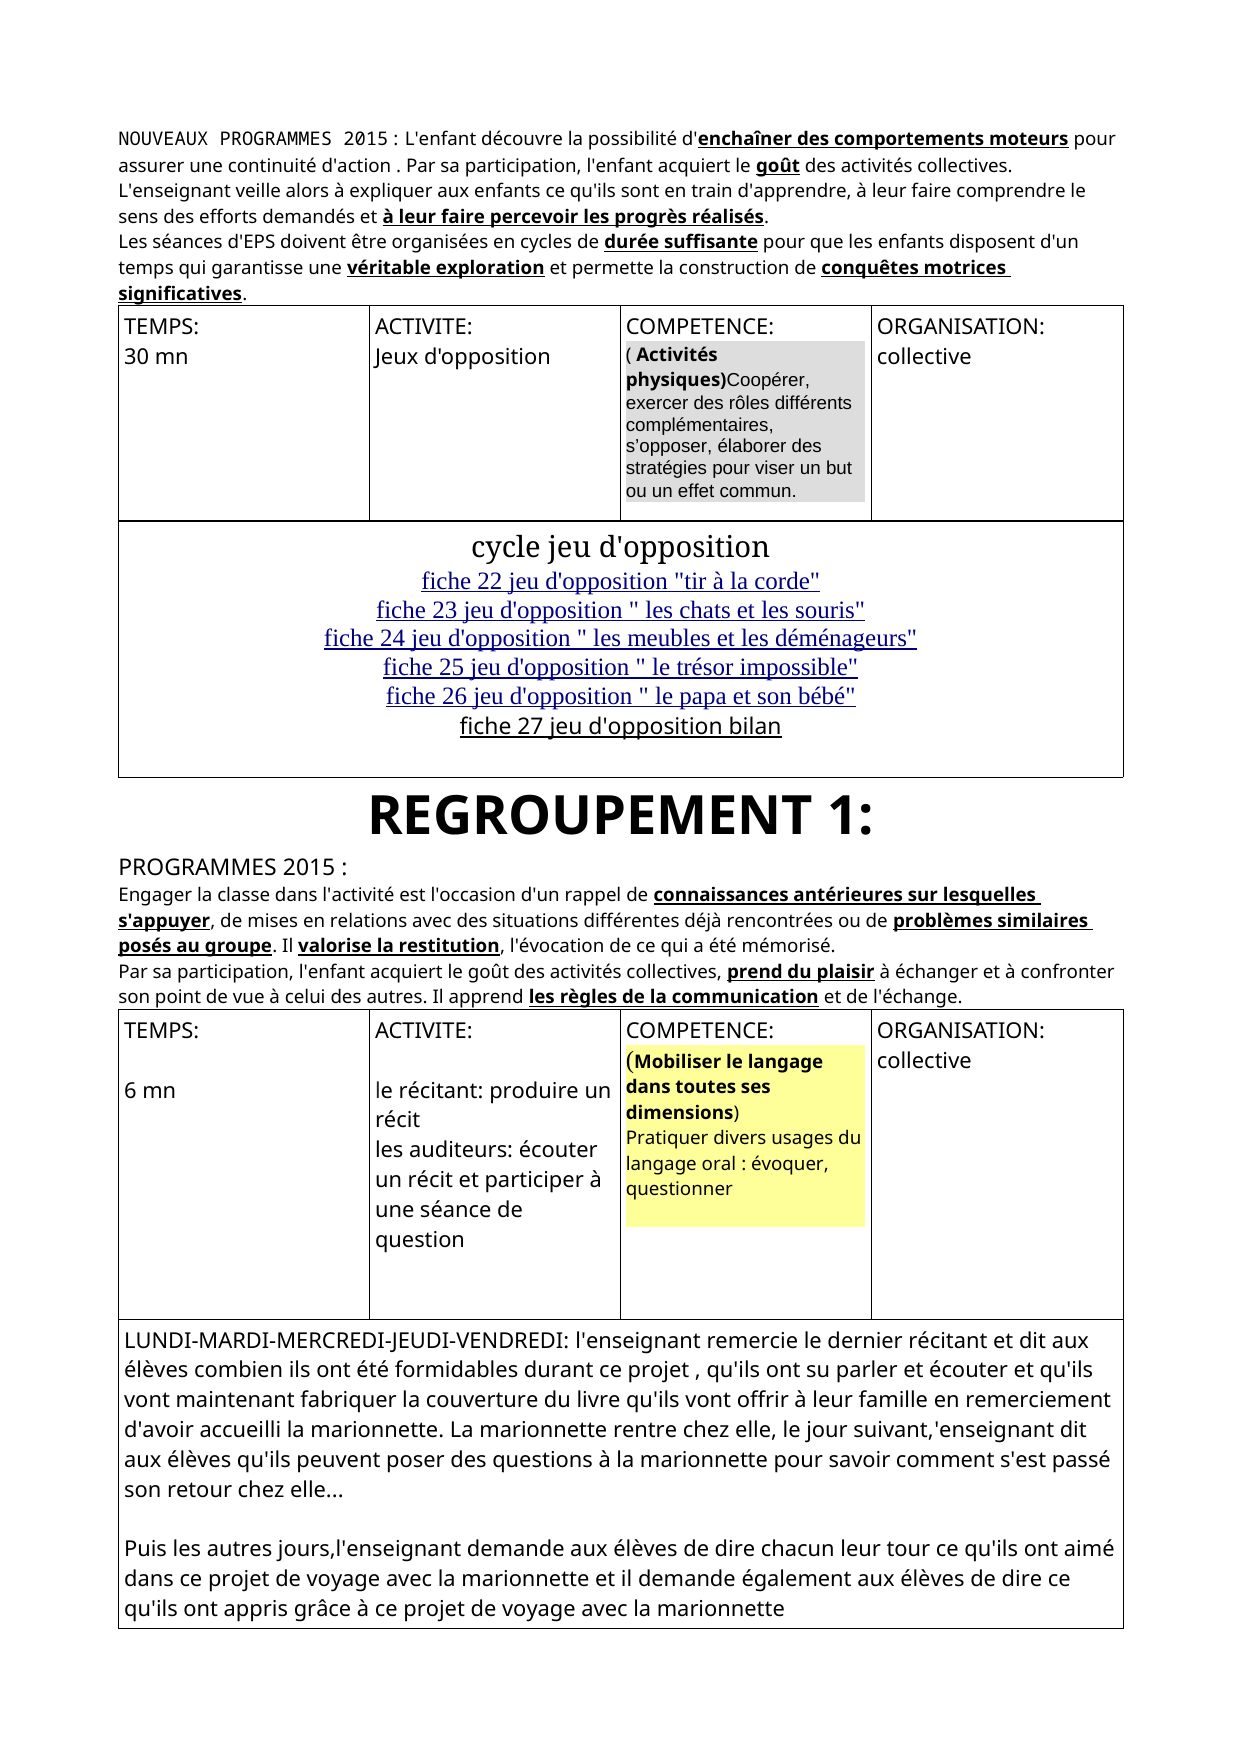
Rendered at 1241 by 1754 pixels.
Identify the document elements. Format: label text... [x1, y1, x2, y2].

table_header COMPETENCE: (Mobiliser le langage dans toutes ses dimensions) Pratiquer divers usages du langage oral : évoquer, questionner [621, 1010, 871, 1319]
text Les séances d'EPS doivent être organisées en cycles de durée suffisante pour que les enfants disposent d'un temps qui garantisse une véritable exploration et permette la construction de conquêtes motrices significatives. [118, 229, 1122, 305]
table_header TEMPS: 6 mn [119, 1010, 369, 1319]
table_header ACTIVITE: Jeux d'opposition [370, 306, 620, 520]
table_header ORGANISATION: collective [872, 1010, 1123, 1319]
text Par sa participation, l'enfant acquiert le goût des activités collectives, prend du plaisir à échanger et à confronter son point de vue à celui des autres. Il apprend les règles de la communication et de l'échange. [118, 958, 1122, 1009]
table_header cycle jeu d'opposition fiche 22 jeu d'opposition "tir à la corde" fiche 23 jeu d'opposition " les chats et les souris" fiche 24 jeu d'opposition " les meubles et les déménageurs" fiche 25 jeu d'opposition " le trésor impossible" fiche 26 jeu d'opposition " le papa et son bébé" fiche 27 jeu d'opposition bilan [119, 522, 1123, 777]
table_header COMPETENCE: ( Activités physiques)Coopérer, exercer des rôles différents complémentaires, s’opposer, élaborer des stratégies pour viser un but ou un effet commun. [621, 306, 871, 520]
table_header LUNDI-MARDI-MERCREDI-JEUDI-VENDREDI: l'enseignant remercie le dernier récitant et dit aux élèves combien ils ont été formidables durant ce projet , qu'ils ont su parler et écouter et qu'ils vont maintenant fabriquer la couverture du livre qu'ils vont offrir à leur famille en remerciement d'avoir accueilli la marionnette. La marionnette rentre chez elle, le jour suivant,'enseignant dit aux élèves qu'ils peuvent poser des questions à la marionnette pour savoir comment s'est passé son retour chez elle... Puis les autres jours,l'enseignant demande aux élèves de dire chacun leur tour ce qu'ils ont aimé dans ce projet de voyage avec la marionnette et il demande également aux élèves de dire ce qu'ils ont appris grâce à ce projet de voyage avec la marionnette [119, 1320, 1123, 1628]
text PROGRAMMES 2015 : [118, 850, 1122, 882]
table_header ORGANISATION: collective [872, 306, 1123, 520]
text NOUVEAUX PROGRAMMES 2015 : L'enfant découvre la possibilité d'enchaîner des comportements moteurs pour assurer une continuité d'action . Par sa participation, l'enfant acquiert le goût des activités collectives. L'enseignant veille alors à expliquer aux enfants ce qu'ils sont en train d'apprendre, à leur faire comprendre le sens des efforts demandés et à leur faire percevoir les progrès réalisés. [118, 118, 1122, 229]
table_header ACTIVITE: le récitant: produire un récit les auditeurs: écouter un récit et participer à une séance de question [370, 1010, 620, 1319]
text Engager la classe dans l'activité est l'occasion d'un rappel de connaissances antérieures sur lesquelles s'appuyer, de mises en relations avec des situations différentes déjà rencontrées ou de problèmes similaires posés au groupe. Il valorise la restitution, l'évocation de ce qui a été mémorisé. [118, 882, 1122, 958]
table_header TEMPS: 30 mn [119, 306, 369, 520]
text REGROUPEMENT 1: [118, 778, 1122, 850]
